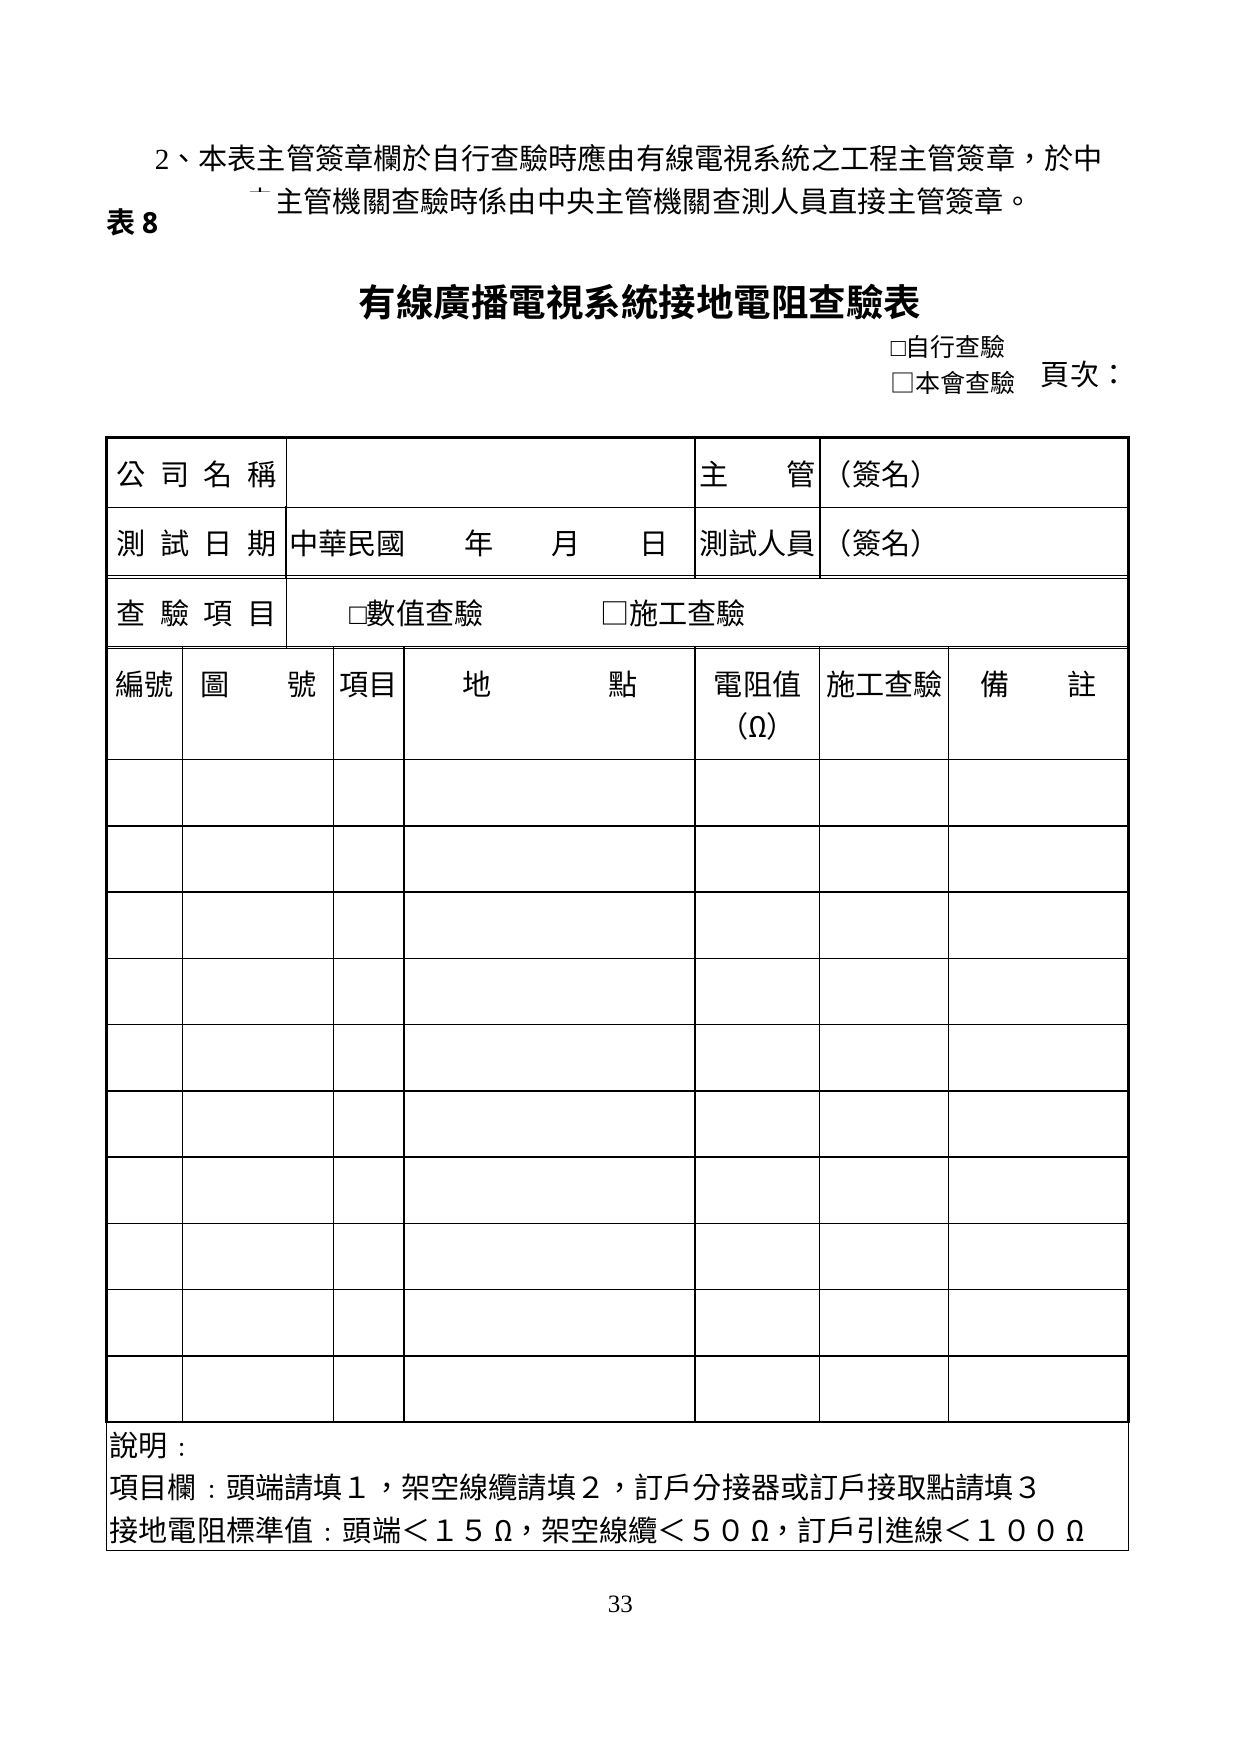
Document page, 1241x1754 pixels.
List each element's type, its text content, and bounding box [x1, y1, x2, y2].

table_cell [183, 1092, 333, 1156]
subtitle 表8 有線廣播電視系統接地電阻查驗表 [151, 273, 1128, 327]
table_cell [183, 1025, 333, 1090]
table_cell [405, 1092, 694, 1156]
table_cell [334, 1092, 403, 1156]
table_cell [820, 1092, 948, 1156]
table_cell [108, 959, 182, 1024]
table_cell [949, 1025, 1127, 1090]
table_header 公 司 名 稱 [108, 439, 286, 506]
table_cell [405, 1025, 694, 1090]
table_cell [820, 893, 948, 957]
table_cell 地 點 [405, 649, 694, 759]
table_cell [820, 1025, 948, 1090]
table_cell [949, 959, 1127, 1024]
table_cell 測 試 日 期 [108, 508, 285, 575]
table_cell [405, 760, 694, 825]
table_cell [405, 893, 694, 957]
table_cell [183, 760, 333, 825]
table_cell 說明﹕ 項目欄﹕頭端請填１，架空線纜請填２，訂戶分接器或訂戶接取點請填３ 接地電阻標準值﹕頭端＜１５Ω，架空線纜＜５０Ω，訂戶引進線＜１００Ω [107, 1423, 1128, 1550]
table_cell 中華民國 年 月 日 [287, 508, 694, 575]
table_cell [334, 959, 403, 1024]
table_cell [108, 1357, 182, 1421]
table_cell [696, 1224, 819, 1289]
table_cell [183, 1158, 333, 1222]
table_cell [696, 1357, 819, 1421]
table_cell [696, 1092, 819, 1156]
table_cell [405, 1290, 694, 1355]
table_cell [183, 959, 333, 1024]
table_cell [183, 1224, 333, 1289]
table_cell [108, 827, 182, 891]
table_cell [696, 1290, 819, 1355]
table_cell [949, 1158, 1127, 1222]
table_cell [949, 1092, 1127, 1156]
table_header [287, 439, 694, 506]
table_cell [183, 1290, 333, 1355]
table_cell [405, 1158, 694, 1222]
table_cell [820, 1158, 948, 1222]
table_header 主 管 [696, 439, 819, 506]
table_cell [696, 760, 819, 825]
table_cell [820, 1357, 948, 1421]
table_cell [334, 1224, 403, 1289]
table_cell [183, 827, 333, 891]
table_cell [949, 1357, 1127, 1421]
table_cell [949, 827, 1127, 891]
table_cell [949, 1290, 1127, 1355]
table_cell [334, 893, 403, 957]
table_cell 編號 [108, 649, 182, 759]
table_cell [334, 760, 403, 825]
table_cell 備 註 [949, 649, 1127, 759]
table_cell [405, 827, 694, 891]
table_cell [696, 1158, 819, 1222]
table_cell [183, 893, 333, 957]
table_cell [949, 893, 1127, 957]
table_cell [696, 893, 819, 957]
text □自行查驗 □本會查驗 頁次： [90, 327, 1128, 400]
table_cell [108, 893, 182, 957]
table_cell 項目 [334, 649, 403, 759]
table_cell [696, 1025, 819, 1090]
table_cell （簽名） [821, 508, 1127, 575]
table_cell [334, 1025, 403, 1090]
table_cell [183, 1357, 333, 1421]
table_cell [405, 1224, 694, 1289]
table_cell 查 驗 項 目 [108, 579, 286, 646]
table_cell 施工查驗 [820, 649, 948, 759]
table_cell [108, 1224, 182, 1289]
table_cell [949, 1224, 1127, 1289]
table_header （簽名） [821, 439, 1127, 506]
table_cell [696, 959, 819, 1024]
table_cell [334, 1290, 403, 1355]
table_cell [696, 827, 819, 891]
table_cell [108, 1092, 182, 1156]
table_cell [334, 1357, 403, 1421]
table_cell 圖 號 [183, 649, 333, 759]
table_cell [108, 1290, 182, 1355]
table_cell [108, 760, 182, 825]
table_cell [334, 827, 403, 891]
table_cell [334, 1158, 403, 1222]
table_cell [820, 827, 948, 891]
table_cell [405, 1357, 694, 1421]
text 2、本表主管簽章欄於自行查驗時應由有線電視系統之工程主管簽章，於中央主管機關查驗時係由中央主管機關查測人員直接主管簽章。 [103, 136, 1128, 220]
table_cell [820, 959, 948, 1024]
table_cell 測試人員 [696, 508, 819, 575]
table_cell [949, 760, 1127, 825]
table_cell [405, 959, 694, 1024]
table_cell [820, 1224, 948, 1289]
table_cell [820, 1290, 948, 1355]
table_cell [108, 1025, 182, 1090]
table_cell □數值查驗 □施工查驗 [287, 579, 1127, 646]
text 表8 [106, 200, 263, 242]
table_cell 電阻值（Ω） [696, 649, 819, 759]
table_cell [108, 1158, 182, 1222]
table_cell [820, 760, 948, 825]
